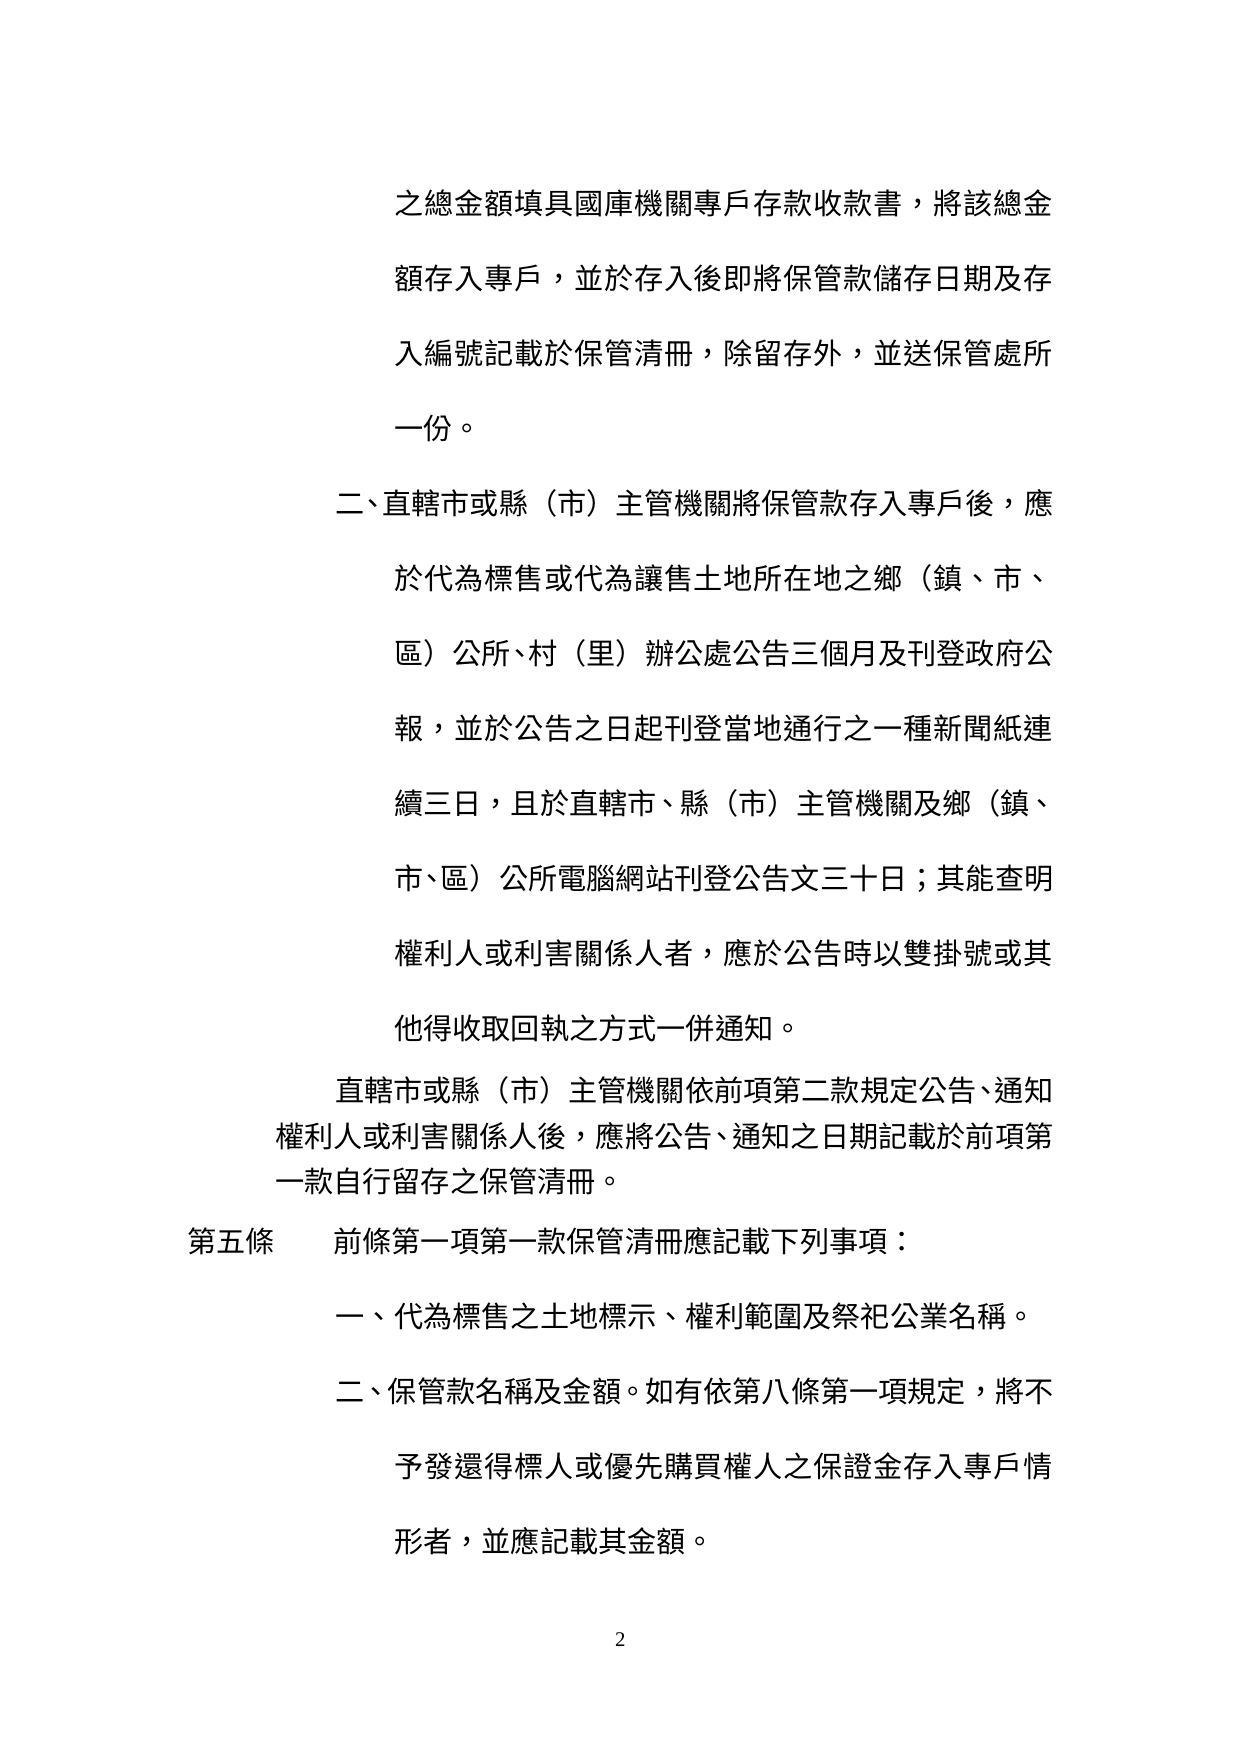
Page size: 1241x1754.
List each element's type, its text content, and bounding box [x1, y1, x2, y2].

text 直轄市或縣（市）主管機關依前項第二款規定公告、通知權利人或利害關係人後，應將公告、通知之日期記載於前項第一款自行留存之保管清冊。 [275, 1064, 1053, 1202]
text 第五條 前條第一項第一款保管清冊應記載下列事項： [187, 1202, 1053, 1277]
text 之總金額填具國庫機關專戶存款收款書，將該總金額存入專戶，並於存入後即將保管款儲存日期及存入編號記載於保管清冊，除留存外，並送保管處所一份。 [335, 164, 1053, 464]
text 二、保管款名稱及金額。如有依第八條第一項規定，將不予發還得標人或優先購買權人之保證金存入專戶情形者，並應記載其金額。 [335, 1352, 1053, 1577]
list 代為標售之土地標示、權利範圍及祭祀公業名稱。 [335, 1277, 1053, 1352]
text 二、直轄市或縣（市）主管機關將保管款存入專戶後，應於代為標售或代為讓售土地所在地之鄉（鎮、市、區）公所、村（里）辦公處公告三個月及刊登政府公報，並於公告之日起刊登當地通行之一種新聞紙連續三日，且於直轄市、縣（市）主管機關及鄉（鎮、市、區）公所電腦網站刊登公告文三十日；其能查明權利人或利害關係人者，應於公告時以雙掛號或其他得收取回執之方式一併通知。 [335, 464, 1053, 1064]
